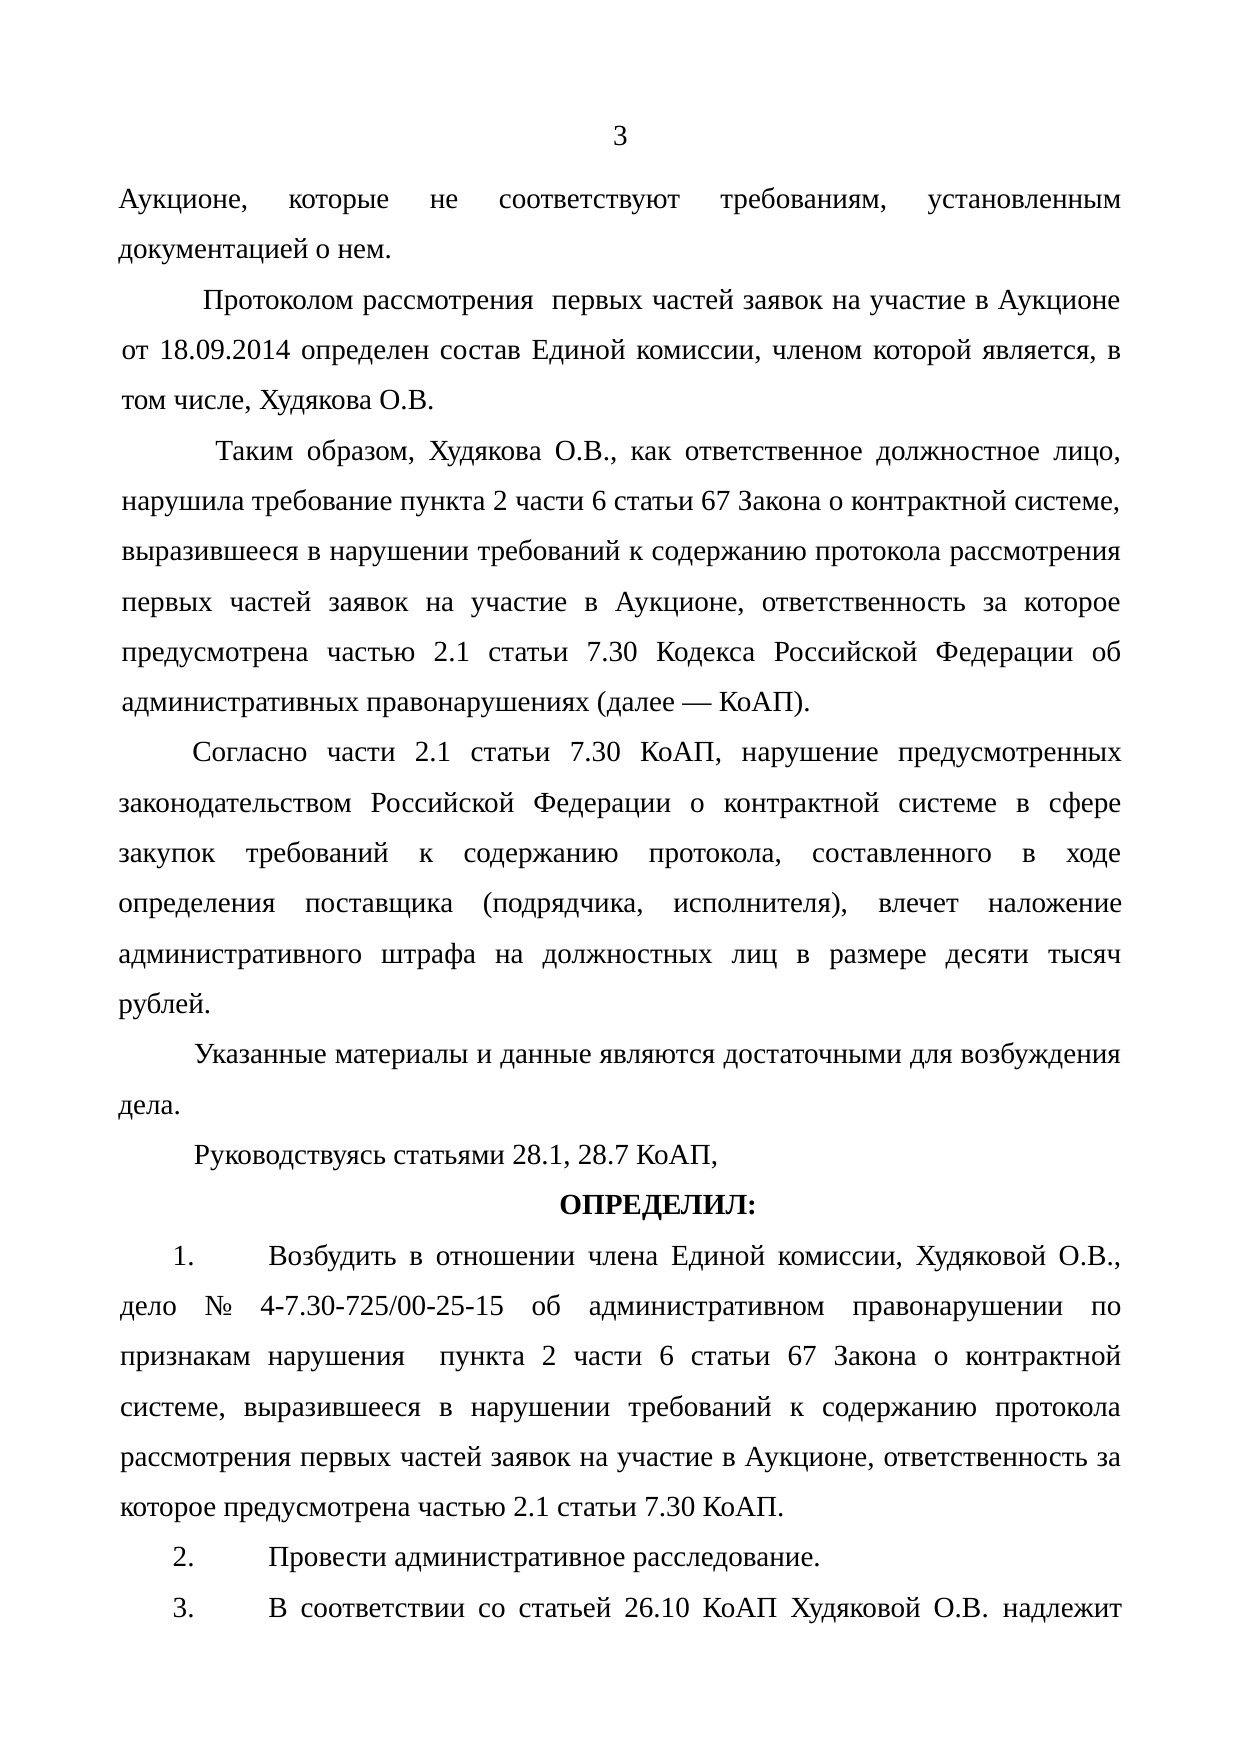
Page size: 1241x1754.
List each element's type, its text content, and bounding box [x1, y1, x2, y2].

text Указанные материалы и данные являются достаточными для возбуждения дела. [118, 1036, 1122, 1120]
list В соответствии со статьей 26.10 КоАП Худяковой О.В. надлежит [116, 1590, 1122, 1623]
text Согласно части 2.1 статьи 7.30 КоАП, нарушение предусмотренных законодательством Российской Федерации о контрактной системе в сфере закупок требований к содержанию протокола, составленного в ходе определения поставщика (подрядчика, исполнителя), влечет наложение административного штрафа на должностных лиц в размере десяти тысяч рублей. [118, 734, 1122, 1020]
list Возбудить в отношении члена Единой комиссии, Худяковой О.В., дело № 4-7.30-725/00-25-15 об административном правонарушении по признакам нарушения пункта 2 части 6 статьи 67 Закона о контрактной системе, выразившееся в нарушении требований к содержанию протокола рассмотрения первых частей заявок на участие в Аукционе, ответственность за которое предусмотрена частью 2.1 статьи 7.30 КоАП. [120, 1238, 1122, 1523]
list Таким образом, Худякова О.В., как ответственное должностное лицо, нарушила требование пункта 2 части 6 статьи 67 Закона о контрактной системе, выразившееся в нарушении требований к содержанию протокола рассмотрения первых частей заявок на участие в Аукционе, ответственность за которое предусмотрена частью 2.1 статьи 7.30 Кодекса Российской Федерации об административных правонарушениях (далее — КоАП). [121, 433, 1122, 718]
list Провести административное расследование. [116, 1539, 1122, 1573]
text ОПРЕДЕЛИЛ: [118, 1187, 1122, 1221]
list Протоколом рассмотрения первых частей заявок на участие в Аукционе от 18.09.2014 определен состав Единой комиссии, членом которой является, в том числе, Худякова О.В. [121, 282, 1122, 416]
list Аукционе, которые не соответствуют требованиям, установленным документацией о нем. [118, 181, 1122, 265]
text Руководствуясь статьями 28.1, 28.7 КоАП, [118, 1137, 1122, 1171]
